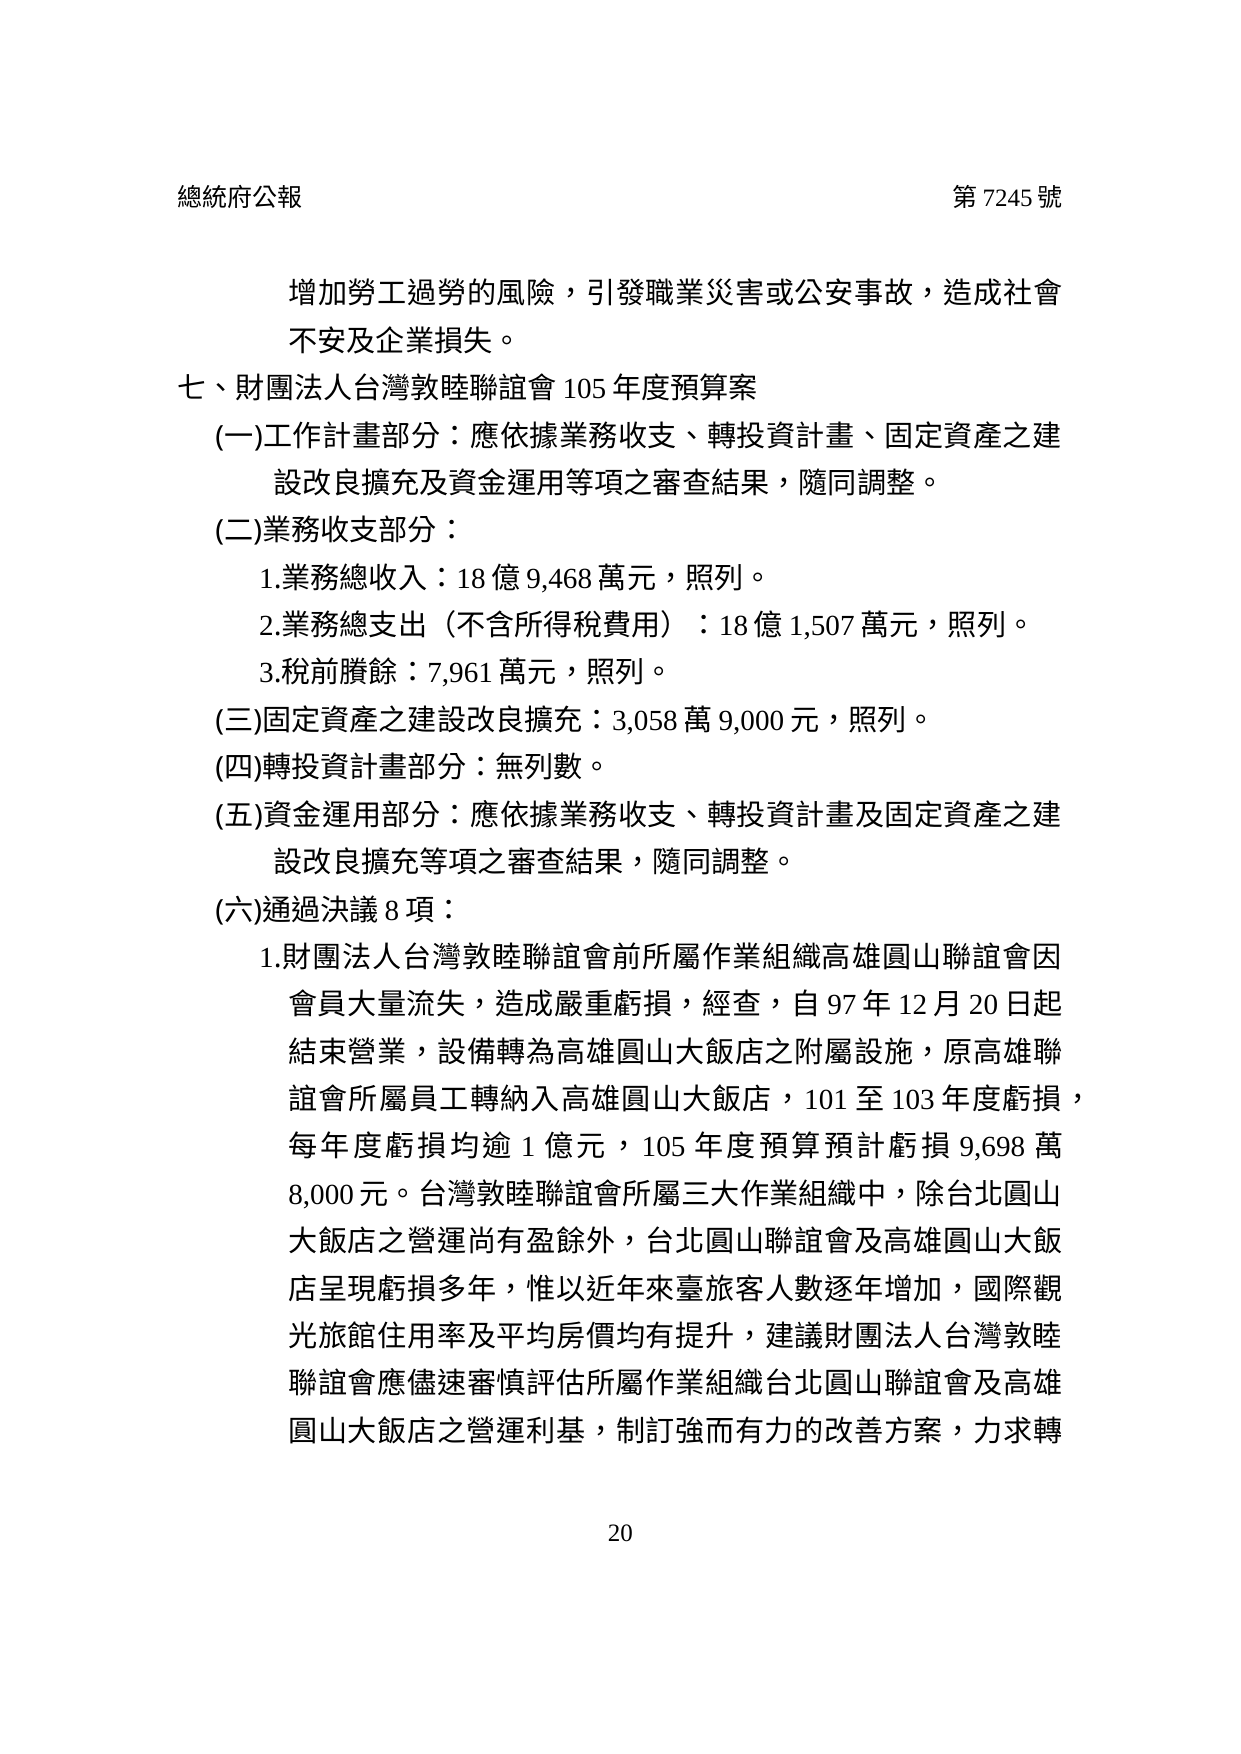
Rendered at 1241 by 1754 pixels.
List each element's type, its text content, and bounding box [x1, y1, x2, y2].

text 7.有鑑於104年復興航空發生空難事件，社會普遍關切航空運輸業機組人員工作時間是否過長而衍生飛安問題。惟經查，勞動部最近發布之國內航空運輸業工時檢查結果，中華航空被查獲空服員違規超時工作情形嚴重，1天工時超過12小時，裁處金額高達新台幣200萬元，而該公司員工走上街頭抗議超時工作時有所聞。又財團法人中華航空事業發展基金會持有中華航空股份有限公司18億餘股為最大股東，應督促中華航空股份有限公司除追求獲利，允宜兼顧勞工權益，監督華航公司務必遵守勞動法令相關規定，切莫因貪圖一時之利，增加勞工過勞的風險，引發職業災害或公安事故，造成社會不安及企業損失。 [259, 266, 1063, 361]
text (四)轉投資計畫部分：無列數。 [215, 740, 1063, 787]
text 七、財團法人台灣敦睦聯誼會105年度預算案 [177, 361, 1063, 408]
text 1.財團法人台灣敦睦聯誼會前所屬作業組織高雄圓山聯誼會因會員大量流失，造成嚴重虧損，經查，自97年12月20日起結束營業，設備轉為高雄圓山大飯店之附屬設施，原高雄聯誼會所屬員工轉納入高雄圓山大飯店，101至103年度虧損，每年度虧損均逾1億元，105年度預算預計虧損9,698萬8,000元。台灣敦睦聯誼會所屬三大作業組織中，除台北圓山大飯店之營運尚有盈餘外，台北圓山聯誼會及高雄圓山大飯店呈現虧損多年，惟以近年來臺旅客人數逐年增加，國際觀光旅館住用率及平均房價均有提升，建議財團法人台灣敦睦聯誼會應儘速審慎評估所屬作業組織台北圓山聯誼會及高雄圓山大飯店之營運利基，制訂強而有力的改善方案，力求轉虧為盈，俾有效提升整體財團法人的經營成效。 [259, 929, 1063, 1451]
text (一)工作計畫部分：應依據業務收支、轉投資計畫、固定資產之建設改良擴充及資金運用等項之審查結果，隨同調整。 [215, 408, 1063, 503]
text 3.稅前賸餘：7,961萬元，照列。 [259, 645, 1063, 692]
text (三)固定資產之建設改良擴充：3,058萬9,000元，照列。 [215, 692, 1063, 740]
text 1.業務總收入：18億9,468萬元，照列。 [259, 550, 1063, 598]
text (六)通過決議8項： [215, 882, 1063, 929]
text (二)業務收支部分： [215, 503, 1063, 550]
text 2.業務總支出（不含所得稅費用）：18億1,507萬元，照列。 [259, 598, 1063, 645]
text (五)資金運用部分：應依據業務收支、轉投資計畫及固定資產之建設改良擴充等項之審查結果，隨同調整。 [215, 787, 1063, 882]
